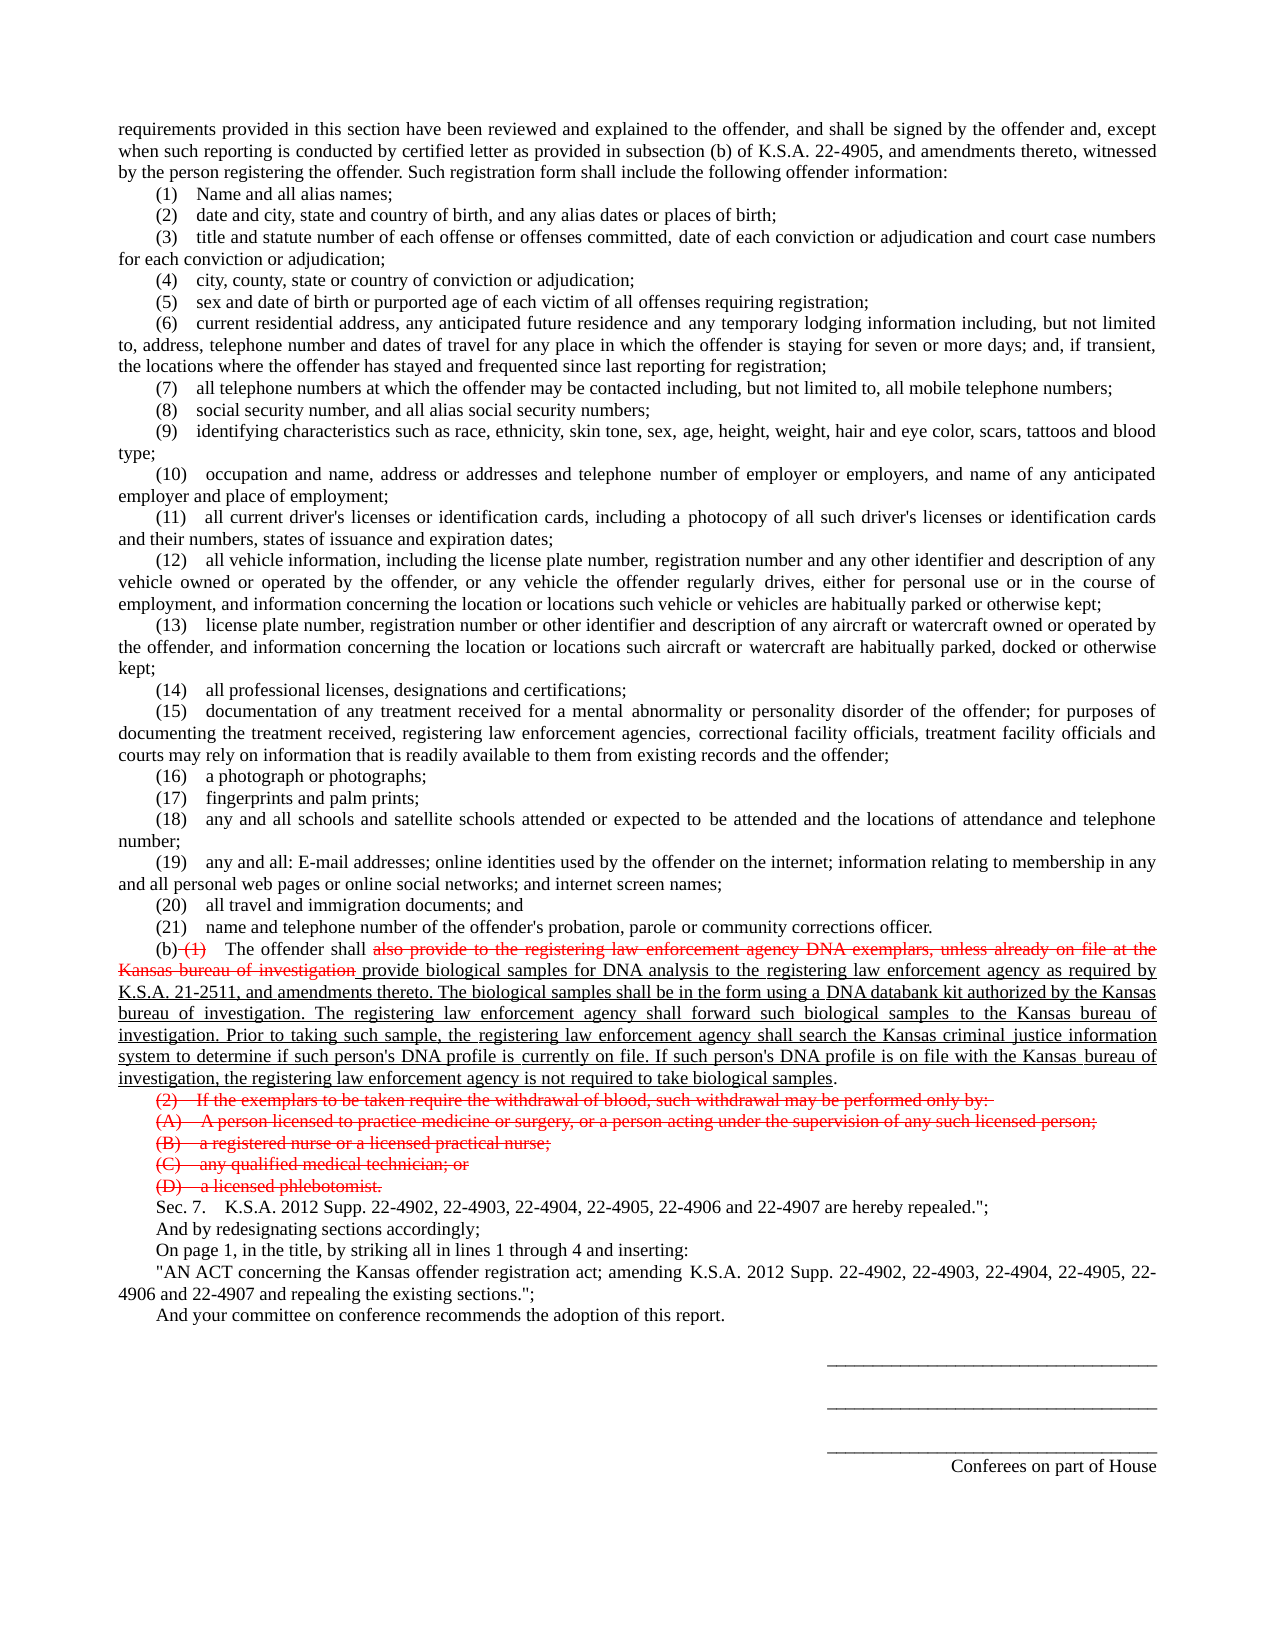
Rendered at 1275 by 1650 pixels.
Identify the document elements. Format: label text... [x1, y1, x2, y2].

text (A) A person licensed to practice medicine or surgery, or a person acting under the supervision of any such licensed person; [118, 1110, 1157, 1132]
text (13) license plate number, registration number or other identifier and description of any aircraft or watercraft owned or operated by the offender, and information concerning the location or locations such aircraft or watercraft are habitually parked, docked or otherwise kept; [118, 614, 1157, 679]
text investigation. Prior to taking such sample, the registering law enforcement agency shall search the Kansas criminal justice information [118, 1022, 1157, 1042]
text (4) city, county, state or country of conviction or adjudication; [118, 269, 1157, 291]
text (C) any qualified medical technician; or [118, 1153, 1157, 1175]
text (18) any and all schools and satellite schools attended or expected to be attended and the locations of attendance and telephone number; [118, 808, 1157, 851]
text (5) sex and date of birth or purported age of each victim of all offenses requiring registration; [118, 291, 1157, 312]
text (17) fingerprints and palm prints; [118, 787, 1157, 808]
text Sec. 7. K.S.A. 2012 Supp. 22-4902, 22-4903, 22-4904, 22-4905, 22-4906 and 22-4907 are hereby repealed."; [118, 1196, 1157, 1218]
text (9) identifying characteristics such as race, ethnicity, skin tone, sex, age, height, weight, hair and eye color, scars, tattoos and blood type; [118, 420, 1157, 463]
text (6) current residential address, any anticipated future residence and any temporary lodging information including, but not limited to, address, telephone number and dates of travel for any place in which the offender is staying for seven or more days; and, if transient, the locations where the offender has stayed and frequented since last reporting for registration; [118, 312, 1157, 377]
text (12) all vehicle information, including the license plate number, registration number and any other identifier and description of any vehicle owned or operated by the offender, or any vehicle the offender regularly drives, either for personal use or in the course of employment, and information concerning the location or locations such vehicle or vehicles are habitually parked or otherwise kept; [118, 549, 1157, 614]
text (15) documentation of any treatment received for a mental abnormality or personality disorder of the offender; for purposes of documenting the treatment received, registering law enforcement agencies, correctional facility officials, treatment facility officials and courts may rely on information that is readily available to them from existing records and the offender; [118, 700, 1157, 765]
text (11) all current driver's licenses or identification cards, including a photocopy of all such driver's licenses or identification cards and their numbers, states of issuance and expiration dates; [118, 506, 1157, 549]
text And by redesignating sections accordingly; [118, 1218, 1157, 1239]
text (16) a photograph or photographs; [118, 765, 1157, 787]
text (1) Name and all alias names; [118, 183, 1157, 204]
text (B) a registered nurse or a licensed practical nurse; [118, 1132, 1157, 1153]
text (2) If the exemplars to be taken require the withdrawal of blood, such withdrawal may be performed only by: [118, 1088, 1157, 1110]
text (3) title and statute number of each offense or offenses committed, date of each conviction or adjudication and court case numbers for each conviction or adjudication; [118, 226, 1157, 269]
text (8) social security number, and all alias social security numbers; [118, 398, 1157, 420]
text (14) all professional licenses, designations and certifications; [118, 679, 1157, 700]
text system to determine if such person's DNA profile is currently on file. If such person's DNA profile is on file with the Kansas bureau of investigation, the registering law enforcement agency is not required to take biological samples. [118, 1043, 1157, 1088]
text (20) all travel and immigration documents; and [118, 894, 1157, 916]
text "AN ACT concerning the Kansas offender registration act; amending K.S.A. 2012 Supp. 22-4902, 22-4903, 22-4904, 22-4905, 22-4906 and 22-4907 and repealing the existing sections."; [118, 1261, 1157, 1304]
text Conferees on part of House [118, 1455, 1157, 1477]
text (2) date and city, state and country of birth, and any alias dates or places of birth; [118, 204, 1157, 226]
text (b) (1) The offender shall also provide to the registering law enforcement agency DNA exemplars, unless already on file at the Kansas bureau of investigation provide biological samples for DNA analysis to the registering law enforcement agency as required by K.S.A. 21-2511, and amendments thereto. The biological samples shall be in the form using a DNA databank kit authorized by the Kansas bureau of investigation. The registering law enforcement agency shall forward such biological samples to the Kansas bureau of [118, 937, 1157, 1021]
text (19) any and all: E-mail addresses; online identities used by the offender on the internet; information relating to membership in any and all personal web pages or online social networks; and internet screen names; [118, 851, 1157, 894]
text (10) occupation and name, address or addresses and telephone number of employer or employers, and name of any anticipated employer and place of employment; [118, 463, 1157, 506]
text On page 1, in the title, by striking all in lines 1 through 4 and inserting: [118, 1239, 1157, 1261]
text (21) name and telephone number of the offender's probation, parole or community corrections officer. [118, 916, 1157, 937]
text requirements provided in this section have been reviewed and explained to the offender, and shall be signed by the offender and, except when such reporting is conducted by certified letter as provided in subsection (b) of K.S.A. 22-4905, and amendments thereto, witnessed by the person registering the offender. Such registration form shall include the following offender information: [118, 118, 1157, 183]
text (7) all telephone numbers at which the offender may be contacted including, but not limited to, all mobile telephone numbers; [118, 377, 1157, 398]
text And your committee on conference recommends the adoption of this report. [118, 1304, 1157, 1326]
text (D) a licensed phlebotomist. [118, 1175, 1157, 1196]
